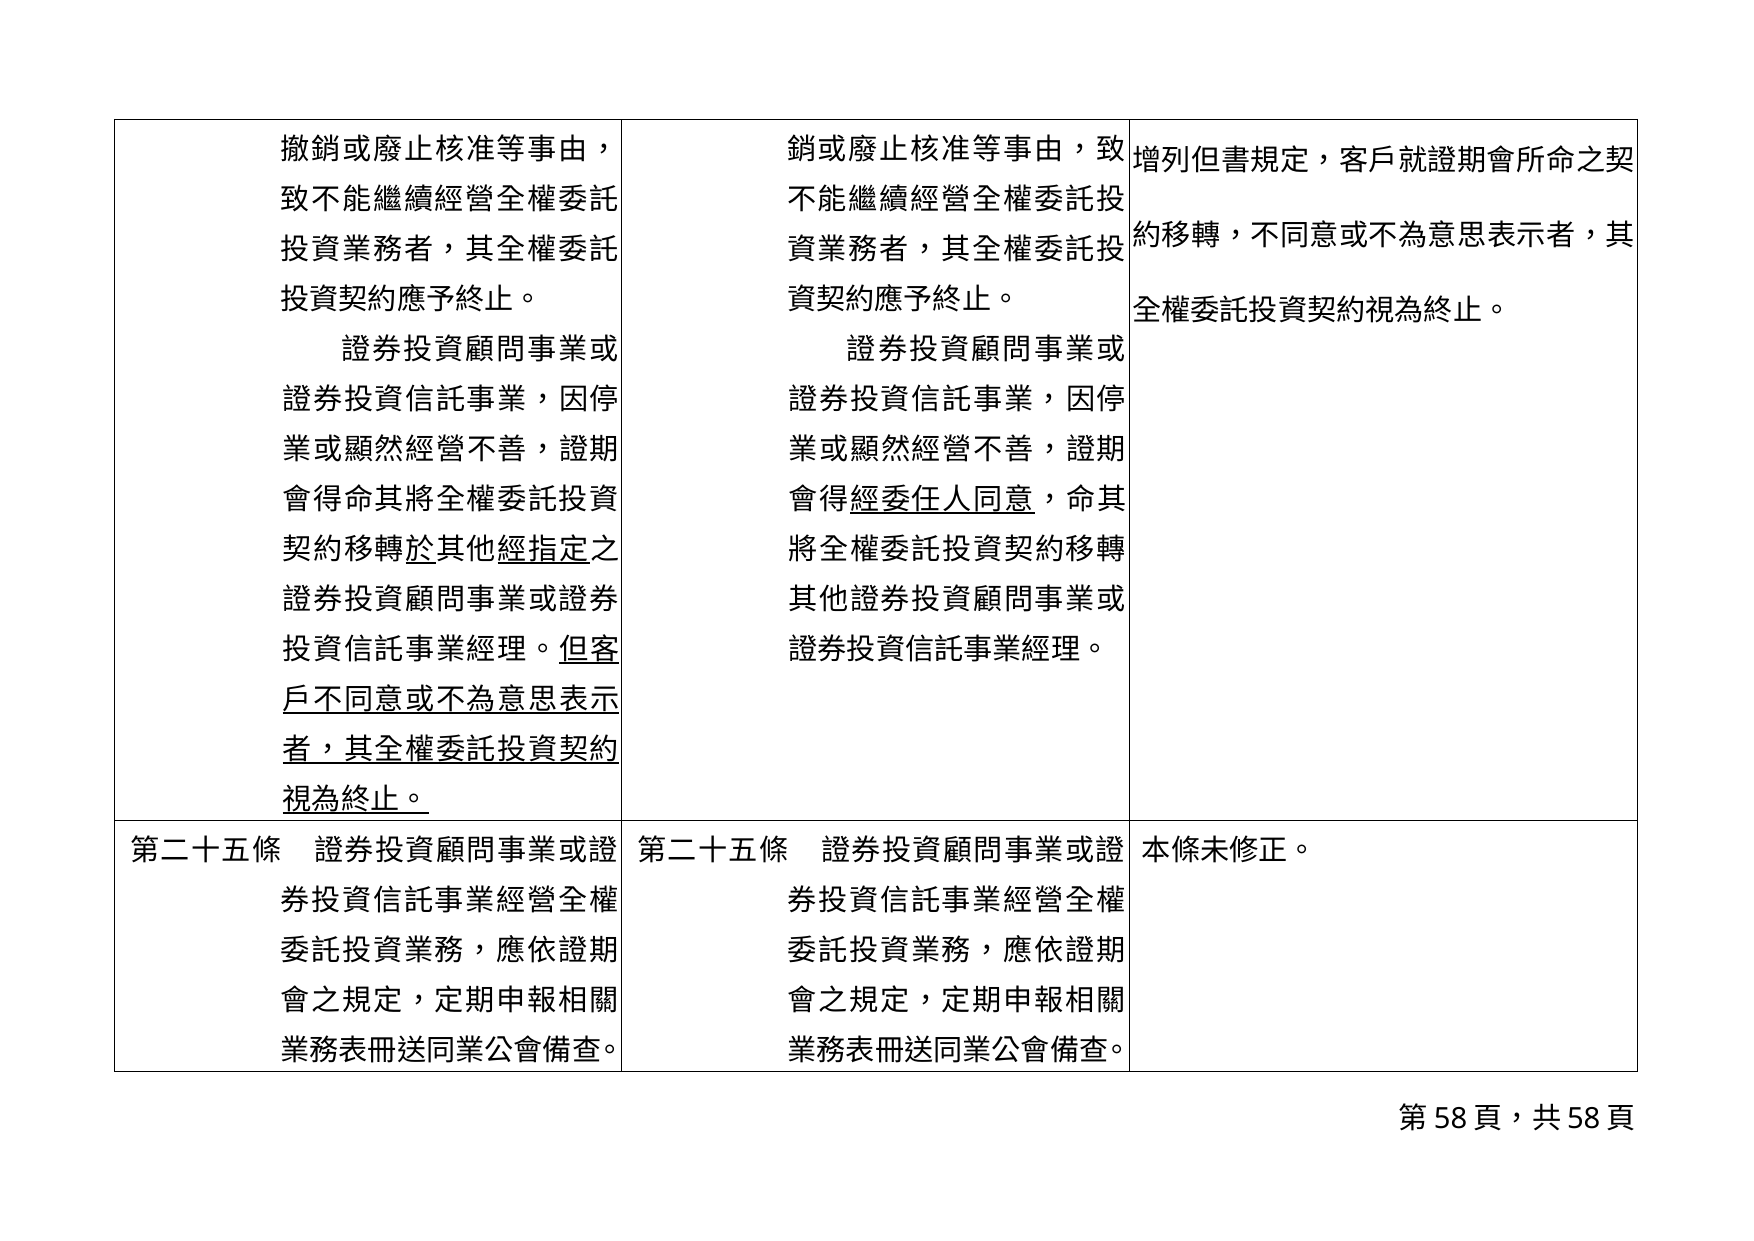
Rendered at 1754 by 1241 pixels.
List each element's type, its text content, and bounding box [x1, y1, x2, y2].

table_cell 本條未修正。 [1130, 821, 1637, 1071]
table_cell 第二十四條 證券投資顧問事業或證券投資信託事業，因解散、撤銷或廢止核准等事由，致不能繼續經營全權委託投資業務者，其全權委託投資契約應予終止。 證券投資顧問事業或證券投資信託事業，因停業或顯然經營不善，證期會得命其將全權委託投資契約移轉於其他經指定之證券投資顧問事業或證券投資信託事業經理。但客戶不同意或不為意思表示者，其全權委託投資契約視為終止。 [115, 120, 621, 820]
table_cell 第二十五條 證券投資顧問事業或證券投資信託事業經營全權委託投資業務，應依證期會之規定，定期申報相關業務表冊送同業公會備查。 前項之相關業務表冊，其格式由同業公會訂之。 [115, 821, 621, 1071]
table_cell 第二十五條 證券投資顧問事業或證券投資信託事業經營全權委託投資業務，應依證期會之規定，定期申報相關業務表冊送同業公會備查。 [622, 821, 1129, 1071]
table_cell 銷或廢止核准等事由，致不能繼續經營全權委託投資業務者，其全權委託投資契約應予終止。 證券投資顧問事業或證券投資信託事業，因停業或顯然經營不善，證期會得經委任人同意，命其將全權委託投資契約移轉其他證券投資顧問事業或證券投資信託事業經理。 [622, 120, 1129, 820]
table_cell 增列但書規定，客戶就證期會所命之契約移轉，不同意或不為意思表示者，其全權委託投資契約視為終止。 [1130, 120, 1637, 820]
